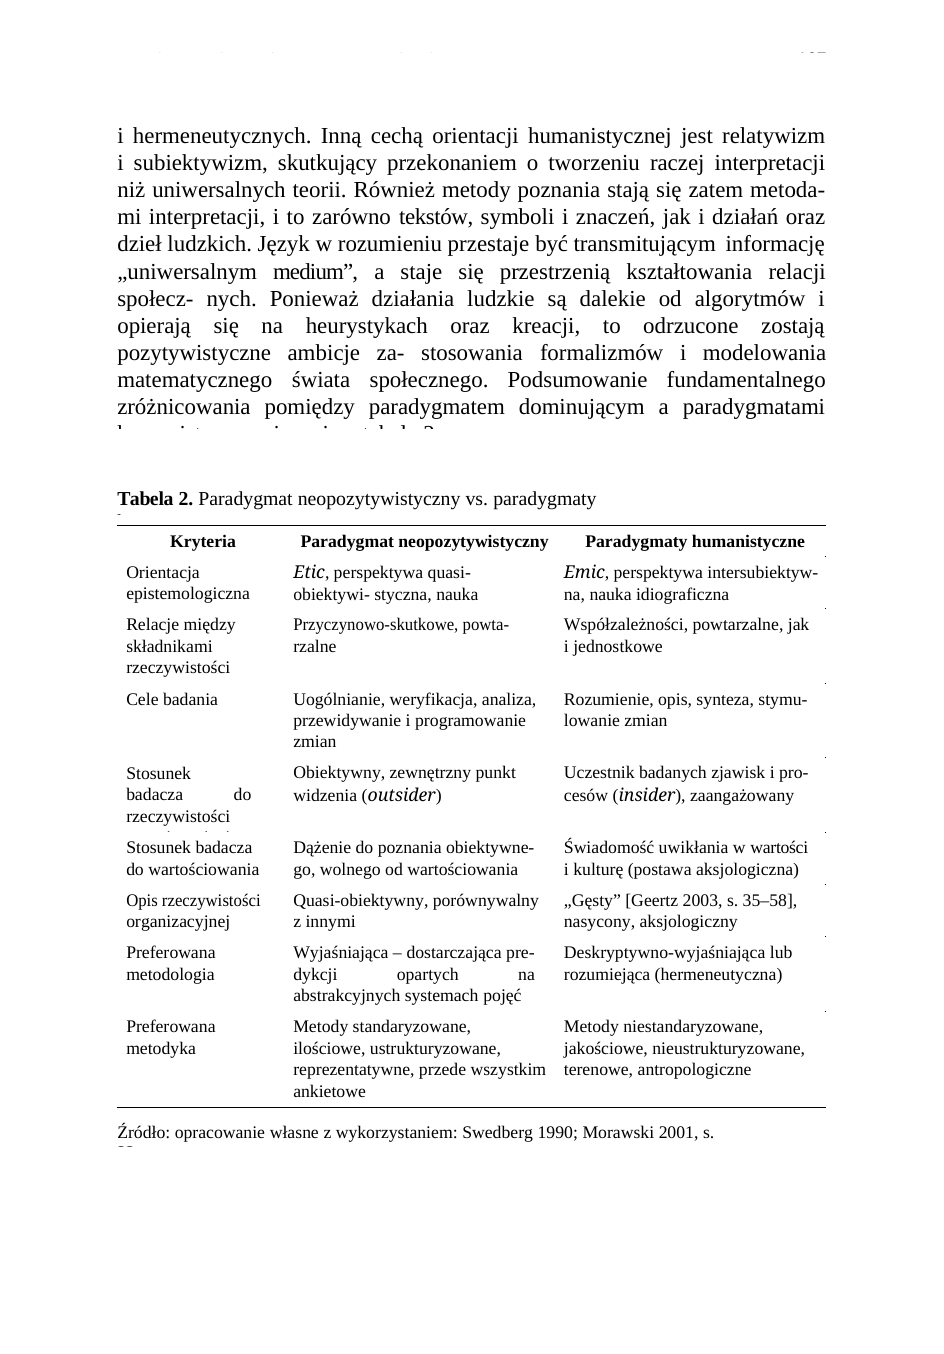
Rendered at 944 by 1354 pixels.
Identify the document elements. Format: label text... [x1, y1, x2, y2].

text Preferowana metodologia [126, 942, 218, 984]
text Tabela 2. Paradygmat neopozytywistyczny vs. paradygmaty humanistyczne [117, 487, 711, 514]
text Kryteria [170, 531, 284, 551]
text reprezentatywne, przede wszystkim ankietowe [293, 1059, 555, 1101]
text Metody niestandaryzowane, jakościowe, nieustrukturyzowane, terenowe, antropologiczne [564, 1016, 825, 1079]
text Paradygmaty humanistycznego zarządzania [117, 48, 454, 53]
text Uczestnik badanych zjawisk i pro- cesów (insider), zaangażowany [564, 763, 825, 806]
text Źródło: opracowanie własne z wykorzystaniem: Swedberg 1990; Morawski 2001, s. 33. [117, 1122, 725, 1147]
text Stosunek badacza do wartościowania [126, 837, 268, 879]
text Przyczynowo-skutkowe, powta- rzalne [293, 614, 547, 656]
text Quasi-obiektywny, porównywalny z innymi [293, 889, 541, 931]
text Wyjaśniająca – dostarczająca pre- dykcji opartych na abstrakcyjnych systemach pojęć [293, 942, 535, 1005]
text Metody standaryzowane, ilościowe, ustrukturyzowane, [293, 1016, 541, 1058]
text „uniwersalnym medium”, a staje się przestrzenią kształtowania relacji społecz- nych. Ponieważ działania ludzkie są dalekie od algorytmów i opierają się na heurystykach oraz kreacji, to odrzucone zostają pozytywistyczne ambicje za- stosowania formalizmów i modelowania matematycznego świata społecznego. Podsumowanie fundamentalnego zróżnicowania pomiędzy paradygmatem dominującym a paradygmatami humanistycznymi zawiera tabela 2. [117, 258, 826, 429]
text Paradygmaty humanistyczne [585, 531, 825, 551]
text Obiektywny, zewnętrzny punkt widzenia (outsider) [293, 763, 555, 806]
text Relacje między składnikami rzeczywistości [126, 614, 284, 677]
text „Gęsty” [Geertz 2003, s. 35–58], nasycony, aksjologiczny [564, 889, 799, 931]
text Cele badania [126, 688, 284, 709]
text 127 [797, 48, 828, 72]
text i hermeneutycznych. Inną cechą orientacji humanistycznej jest relatywizm i subiektywizm, skutkujący przekonaniem o tworzeniu raczej interpretacji niż uniwersalnych teorii. Również metody poznania stają się zatem metoda- mi interpretacji, i to zarówno tekstów, symboli i znaczeń, jak i działań oraz dzieł ludzkich. Język w rozumieniu przestaje być transmitującym informację [117, 122, 826, 257]
text Współzależności, powtarzalne, jak i jednostkowe [564, 614, 812, 656]
text Rozumienie, opis, synteza, stymu- lowanie zmian [564, 688, 825, 730]
text Deskryptywno-wyjaśniająca lub rozumiejąca (hermeneutyczna) [564, 942, 825, 984]
text Paradygmat neopozytywistyczny [300, 531, 555, 551]
text Uogólnianie, weryfikacja, analiza, przewidywanie i programowanie zmian [293, 688, 538, 752]
text Opis rzeczywistości organizacyjnej [126, 889, 284, 931]
text Preferowana metodyka [126, 1016, 268, 1058]
text Stosunek badacza do rzeczywistości organizacyjnej [126, 763, 251, 832]
text Orientacja epistemologiczna [126, 561, 284, 603]
text Etic, perspektywa quasi-obiektywi- styczna, nauka nomotetyczna [293, 559, 547, 609]
text Dążenie do poznania obiektywne- go, wolnego od wartościowania [293, 837, 537, 879]
text Emic, perspektywa intersubiektyw- na, nauka idiograficzna [564, 559, 825, 604]
text Świadomość uwikłania w wartości i kulturę (postawa aksjologiczna) [564, 837, 810, 879]
